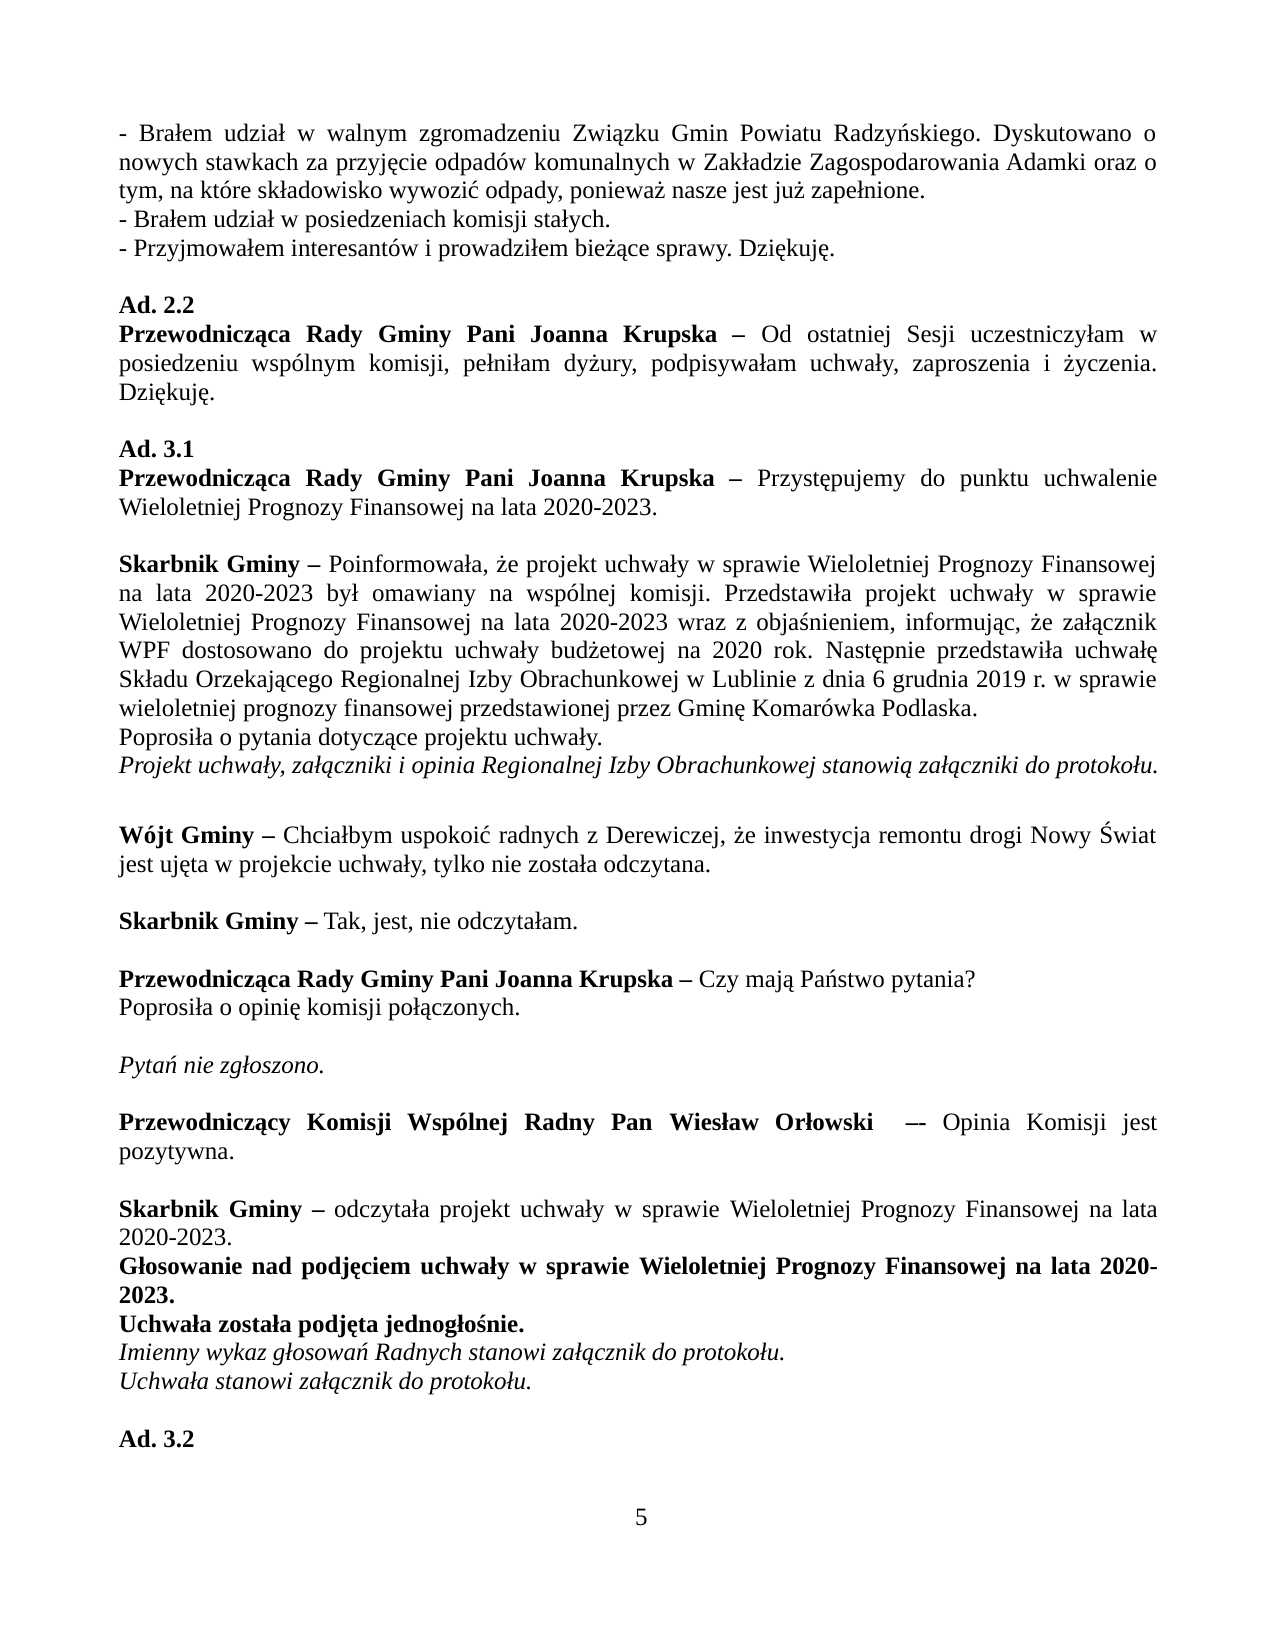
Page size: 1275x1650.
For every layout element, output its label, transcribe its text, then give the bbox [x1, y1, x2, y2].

text Ad. 2.2 [119, 291, 1158, 319]
text Wójt Gminy – Chciałbym uspokoić radnych z Derewiczej, że inwestycja remontu drogi Nowy Świat jest ujęta w projekcie uchwały, tylko nie została odczytana. [119, 820, 1158, 877]
text - Przyjmowałem interesantów i prowadziłem bieżące sprawy. Dziękuję. [119, 233, 1158, 262]
text Poprosiła o opinię komisji połączonych. [119, 992, 1158, 1021]
text Projekt uchwały, załączniki i opinia Regionalnej Izby Obrachunkowej stanowią załączniki do protokołu. [119, 751, 1164, 779]
text Skarbnik Gminy – Tak, jest, nie odczytałam. [119, 906, 1158, 935]
text Ad. 3.1 [119, 434, 1158, 463]
text Pytań nie zgłoszono. [119, 1050, 1158, 1079]
text Uchwała została podjęta jednogłośnie. [119, 1309, 1158, 1337]
text Poprosiła o pytania dotyczące projektu uchwały. [119, 722, 1164, 751]
text - Brałem udział w walnym zgromadzeniu Związku Gmin Powiatu Radzyńskiego. Dyskutowano o nowych stawkach za przyjęcie odpadów komunalnych w Zakładzie Zagospodarowania Adamki oraz o tym, na które składowisko wywozić odpady, ponieważ nasze jest już zapełnione. [119, 118, 1158, 204]
text Przewodnicząca Rady Gminy Pani Joanna Krupska – Od ostatniej Sesji uczestniczyłam w posiedzeniu wspólnym komisji, pełniłam dyżury, podpisywałam uchwały, zaproszenia i życzenia. Dziękuję. [119, 319, 1158, 406]
text Uchwała stanowi załącznik do protokołu. [119, 1366, 1158, 1395]
text Ad. 3.2 [119, 1424, 1158, 1452]
text Imienny wykaz głosowań Radnych stanowi załącznik do protokołu. [119, 1337, 1158, 1366]
text Skarbnik Gminy – Poinformowała, że projekt uchwały w sprawie Wieloletniej Prognozy Finansowej na lata 2020-2023 był omawiany na wspólnej komisji. Przedstawiła projekt uchwały w sprawie Wieloletniej Prognozy Finansowej na lata 2020-2023 wraz z objaśnieniem, informując, że załącznik WPF dostosowano do projektu uchwały budżetowej na 2020 rok. Następnie przedstawiła uchwałę Składu Orzekającego Regionalnej Izby Obrachunkowej w Lublinie z dnia 6 grudnia 2019 r. w sprawie wieloletniej prognozy finansowej przedstawionej przez Gminę Komarówka Podlaska. [119, 549, 1158, 722]
text Przewodnicząca Rady Gminy Pani Joanna Krupska – Czy mają Państwo pytania? [119, 964, 1158, 992]
text Skarbnik Gminy – odczytała projekt uchwały w sprawie Wieloletniej Prognozy Finansowej na lata 2020-2023. [119, 1194, 1158, 1251]
text - Brałem udział w posiedzeniach komisji stałych. [119, 204, 1158, 233]
text Przewodniczący Komisji Wspólnej Radny Pan Wiesław Orłowski –- Opinia Komisji jest pozytywna. [119, 1107, 1158, 1165]
text Głosowanie nad podjęciem uchwały w sprawie Wieloletniej Prognozy Finansowej na lata 2020-2023. [119, 1251, 1158, 1309]
text Przewodnicząca Rady Gminy Pani Joanna Krupska – Przystępujemy do punktu uchwalenie Wieloletniej Prognozy Finansowej na lata 2020-2023. [119, 463, 1158, 521]
